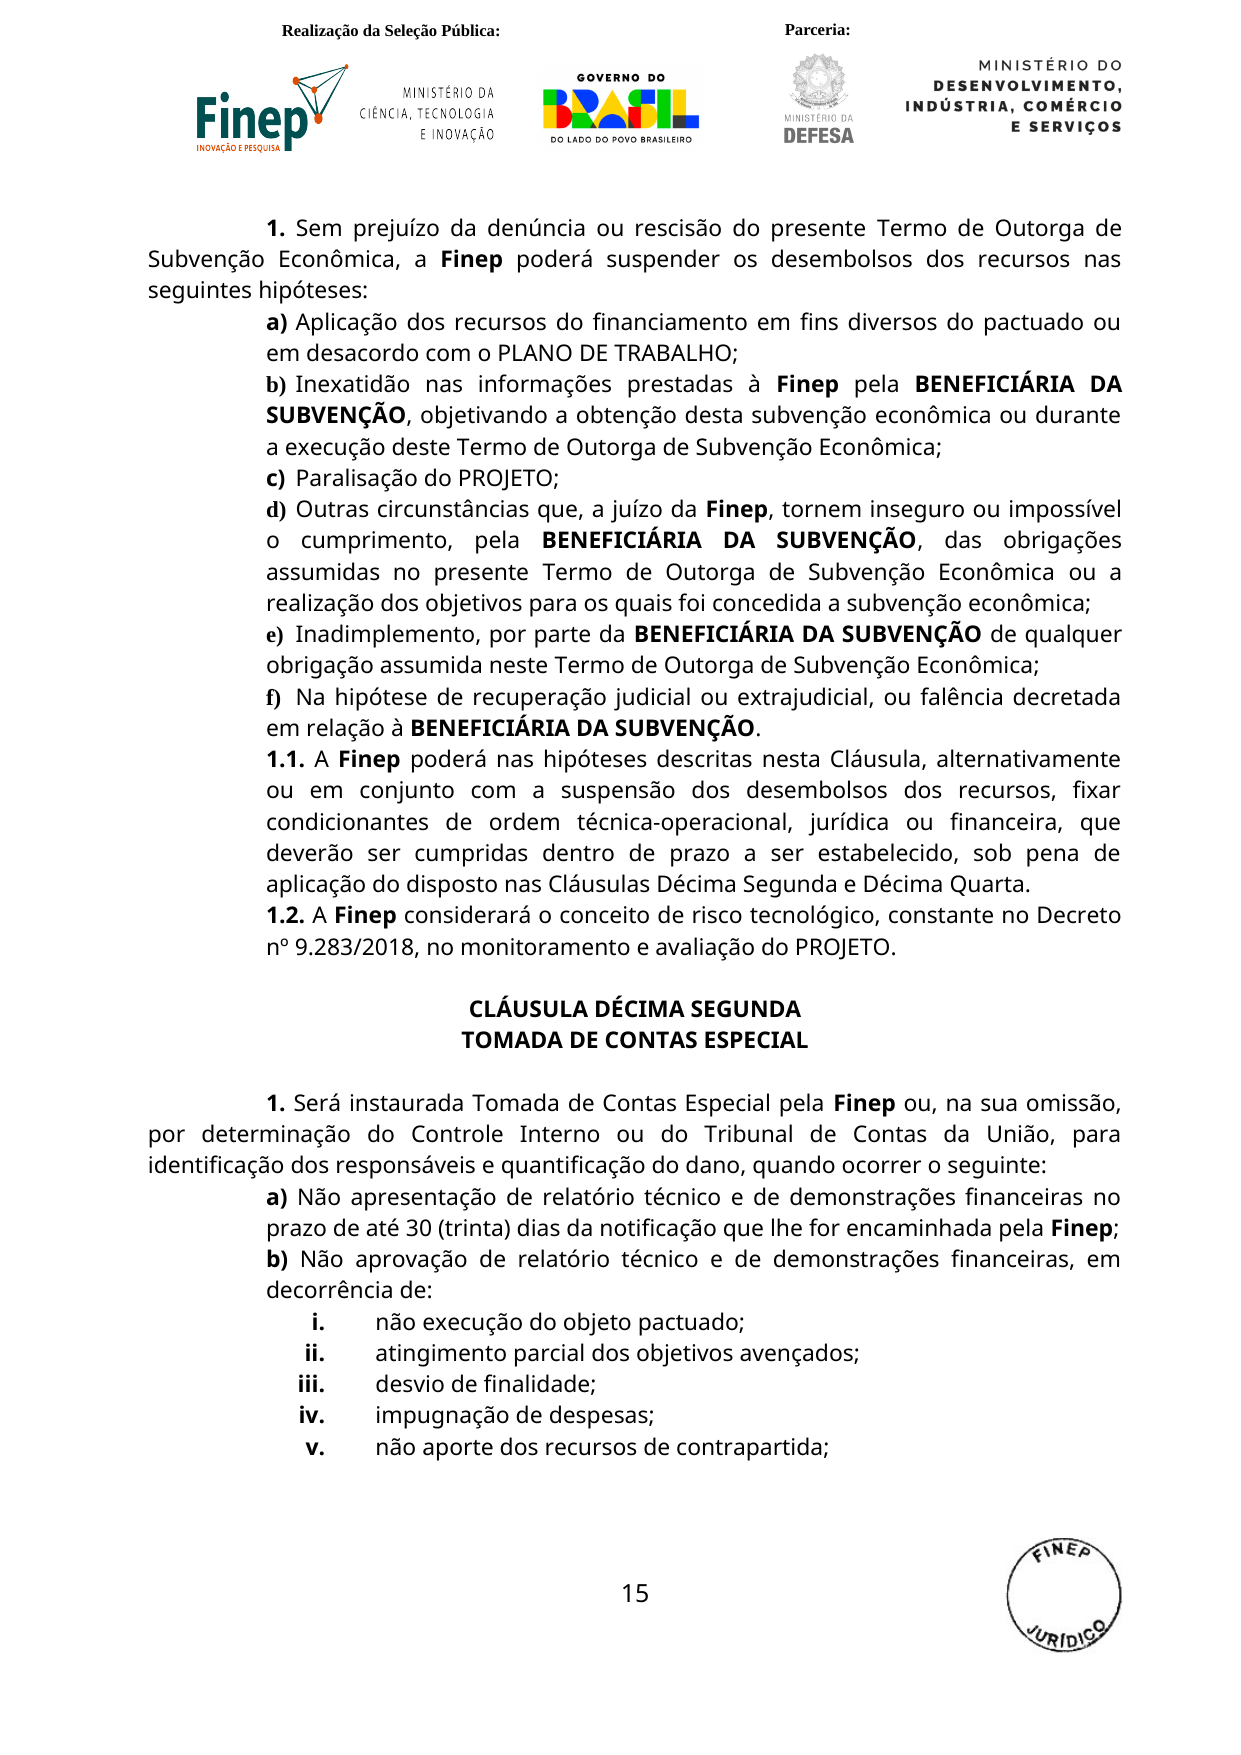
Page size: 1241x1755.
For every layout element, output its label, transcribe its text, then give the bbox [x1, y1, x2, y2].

list Outras circunstâncias que, a juízo da Finep, tornem inseguro ou impossível o cumprimento, pela BENEFICIÁRIA DA SUBVENÇÃO, das obrigações assumidas no presente Termo de Outorga de Subvenção Econômica ou a realização dos objetivos para os quais foi concedida a subvenção econômica; [266, 493, 1122, 618]
list não aporte dos recursos de contrapartida; [325, 1431, 1122, 1462]
list impugnação de despesas; [325, 1399, 1122, 1431]
list não execução do objeto pactuado; [325, 1306, 1122, 1337]
list Paralisação do PROJETO; [266, 462, 1122, 493]
subtitle CLÁUSULA DÉCIMA SEGUNDA [148, 993, 1122, 1024]
text 1.2. A Finep considerará o conceito de risco tecnológico, constante no Decreto nº 9.283/2018, no monitoramento e avaliação do PROJETO. [266, 899, 1122, 962]
text a) Não apresentação de relatório técnico e de demonstrações financeiras no prazo de até 30 (trinta) dias da notificação que lhe for encaminhada pela Finep; [266, 1181, 1122, 1243]
subtitle TOMADA DE CONTAS ESPECIAL [148, 1024, 1122, 1056]
list Na hipótese de recuperação judicial ou extrajudicial, ou falência decretada em relação à BENEFICIÁRIA DA SUBVENÇÃO. [266, 681, 1122, 743]
text 1.1. A Finep poderá nas hipóteses descritas nesta Cláusula, alternativamente ou em conjunto com a suspensão dos desembolsos dos recursos, fixar condicionantes de ordem técnica-operacional, jurídica ou financeira, que deverão ser cumpridas dentro de prazo a ser estabelecido, sob pena de aplicação do disposto nas Cláusulas Décima Segunda e Décima Quarta. [266, 743, 1122, 899]
text 1. Sem prejuízo da denúncia ou rescisão do presente Termo de Outorga de Subvenção Econômica, a Finep poderá suspender os desembolsos dos recursos nas seguintes hipóteses: [148, 212, 1122, 306]
text b) Não aprovação de relatório técnico e de demonstrações financeiras, em decorrência de: [266, 1243, 1122, 1306]
list Aplicação dos recursos do financiamento em fins diversos do pactuado ou em desacordo com o PLANO DE TRABALHO; [266, 306, 1122, 368]
list desvio de finalidade; [325, 1368, 1122, 1399]
list atingimento parcial dos objetivos avençados; [325, 1337, 1122, 1368]
list Inexatidão nas informações prestadas à Finep pela BENEFICIÁRIA DA SUBVENÇÃO, objetivando a obtenção desta subvenção econômica ou durante a execução deste Termo de Outorga de Subvenção Econômica; [266, 368, 1122, 462]
text 1. Será instaurada Tomada de Contas Especial pela Finep ou, na sua omissão, por determinação do Controle Interno ou do Tribunal de Contas da União, para identificação dos responsáveis e quantificação do dano, quando ocorrer o seguinte: [148, 1087, 1122, 1181]
list Inadimplemento, por parte da BENEFICIÁRIA DA SUBVENÇÃO de qualquer obrigação assumida neste Termo de Outorga de Subvenção Econômica; [266, 618, 1122, 681]
